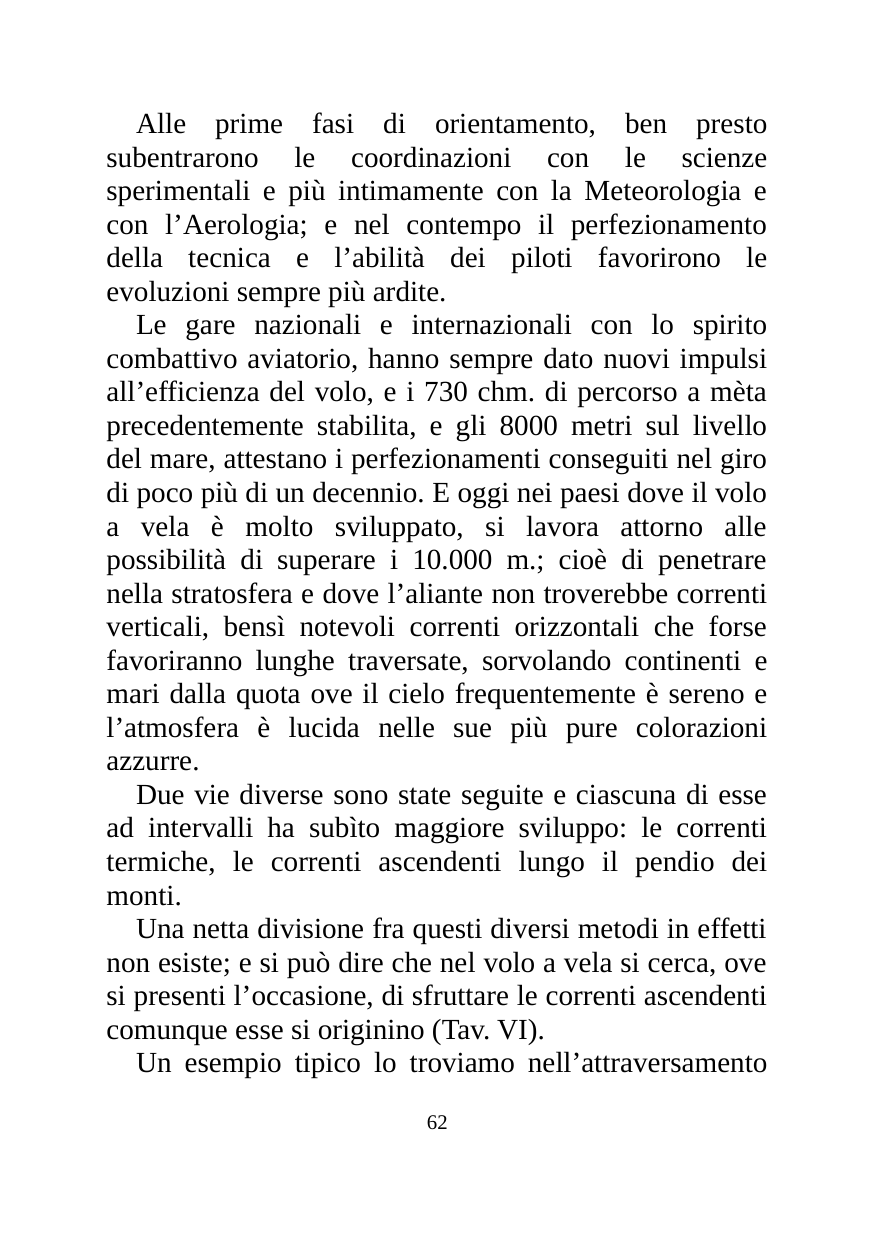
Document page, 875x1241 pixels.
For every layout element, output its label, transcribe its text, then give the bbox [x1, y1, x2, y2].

text Un esempio tipico lo troviamo nell’attraversamento [106, 1045, 768, 1079]
text Alle prime fasi di orientamento, ben presto subentrarono le coordinazioni con le scienze sperimentali e più intimamente con la Meteorologia e con l’Aerologia; e nel contempo il perfezionamento della tecnica e l’abilità dei piloti favorirono le evoluzioni sempre più ardite. [106, 106, 768, 307]
text Due vie diverse sono state seguite e ciascuna di esse ad intervalli ha subìto maggiore sviluppo: le correnti termiche, le correnti ascendenti lungo il pendio dei monti. [106, 777, 768, 911]
text Una netta divisione fra questi diversi metodi in effetti non esiste; e si può dire che nel volo a vela si cerca, ove si presenti l’occasione, di sfruttare le correnti ascendenti comunque esse si originino (Tav. VI). [106, 911, 768, 1045]
text Le gare nazionali e internazionali con lo spirito combattivo aviatorio, hanno sempre dato nuovi impulsi all’efficienza del volo, e i 730 chm. di percorso a mèta precedentemente stabilita, e gli 8000 metri sul livello del mare, attestano i perfezionamenti conseguiti nel giro di poco più di un decennio. E oggi nei paesi dove il volo a vela è molto sviluppato, si lavora attorno alle possibilità di superare i 10.000 m.; cioè di penetrare nella stratosfera e dove l’aliante non troverebbe correnti verticali, bensì notevoli correnti orizzontali che forse favoriranno lunghe traversate, sorvolando continenti e mari dalla quota ove il cielo frequentemente è sereno e l’atmosfera è lucida nelle sue più pure colorazioni azzurre. [106, 307, 768, 777]
